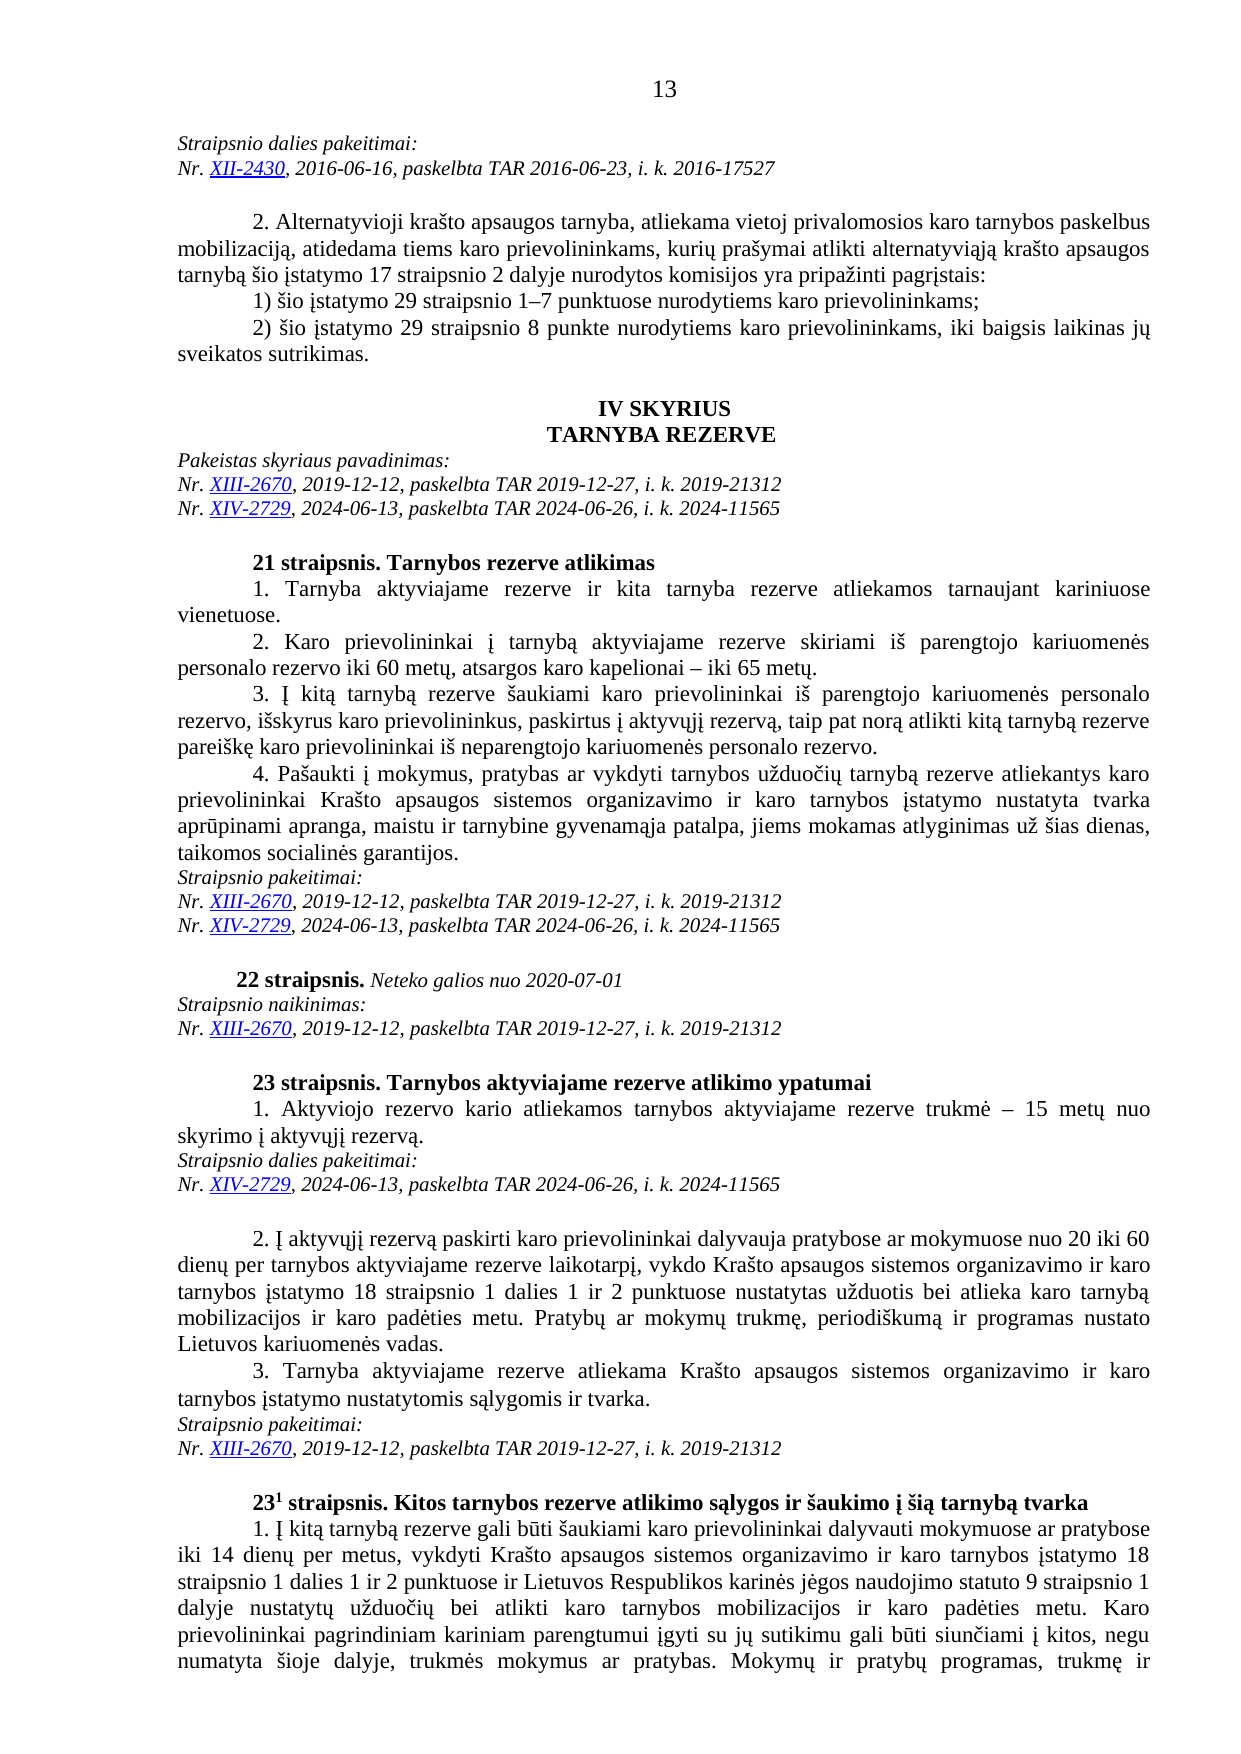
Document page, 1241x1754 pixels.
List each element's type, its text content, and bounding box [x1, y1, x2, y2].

text 23 straipsnis. Tarnybos aktyviajame rezerve atlikimo ypatumai [177, 1069, 1152, 1096]
text 1. Į kitą tarnybą rezerve gali būti šaukiami karo prievolininkai dalyvauti mokymuose ar pratybose iki 14 dienų per metus, vykdyti Krašto apsaugos sistemos organizavimo ir karo tarnybos įstatymo 18 straipsnio 1 dalies 1 ir 2 punktuose ir Lietuvos Respublikos karinės jėgos naudojimo statuto 9 straipsnio 1 dalyje nustatytų užduočių bei atlikti karo tarnybos mobilizacijos ir karo padėties metu. Karo prievolininkai pagrindiniam kariniam parengtumui įgyti su jų sutikimu gali būti siunčiami į kitos, negu numatyta šioje dalyje, trukmės mokymus ar pratybas. Mokymų ir pratybų programas, trukmę ir [177, 1515, 1152, 1673]
text 2) šio įstatymo 29 straipsnio 8 punkte nurodytiems karo prievolininkams, iki baigsis laikinas jų sveikatos sutrikimas. [177, 314, 1152, 366]
text Nr. XIII-2670, 2019-12-12, paskelbta TAR 2019-12-27, i. k. 2019-21312 [177, 472, 1152, 496]
text Nr. XIII-2670, 2019-12-12, paskelbta TAR 2019-12-27, i. k. 2019-21312 [177, 1436, 1152, 1460]
text 3. Į kitą tarnybą rezerve šaukiami karo prievolininkai iš parengtojo kariuomenės personalo rezervo, išskyrus karo prievolininkus, paskirtus į aktyvųjį rezervą, taip pat norą atlikti kitą tarnybą rezerve pareiškę karo prievolininkai iš neparengtojo kariuomenės personalo rezervo. [177, 681, 1152, 759]
text Straipsnio dalies pakeitimai: [177, 1148, 1152, 1172]
text 21 straipsnis. Tarnybos rezerve atlikimas [177, 549, 1152, 575]
text Nr. XIV-2729, 2024-06-13, paskelbta TAR 2024-06-26, i. k. 2024-11565 [177, 496, 1152, 520]
text Nr. XIV-2729, 2024-06-13, paskelbta TAR 2024-06-26, i. k. 2024-11565 [177, 1172, 1152, 1196]
text Straipsnio dalies pakeitimai: [177, 131, 1152, 155]
text IV SKYRIUS [177, 395, 1152, 421]
text 3. Tarnyba aktyviajame rezerve atliekama Krašto apsaugos sistemos organizavimo ir karo tarnybos įstatymo nustatytomis sąlygomis ir tvarka. [177, 1357, 1152, 1412]
text Straipsnio naikinimas: [177, 992, 1152, 1016]
text Nr. XIII-2670, 2019-12-12, paskelbta TAR 2019-12-27, i. k. 2019-21312 [177, 889, 1152, 913]
text 231 straipsnis. Kitos tarnybos rezerve atlikimo sąlygos ir šaukimo į šią tarnybą tvarka [252, 1489, 1152, 1515]
text 2. Alternatyvioji krašto apsaugos tarnyba, atliekama vietoj privalomosios karo tarnybos paskelbus mobilizaciją, atidedama tiems karo prievolininkams, kurių prašymai atlikti alternatyviąją krašto apsaugos tarnybą šio įstatymo 17 straipsnio 2 dalyje nurodytos komisijos yra pripažinti pagrįstais: [177, 208, 1152, 287]
text 22 straipsnis. Neteko galios nuo 2020-07-01 [177, 966, 1152, 992]
text 2. Į aktyvųjį rezervą paskirti karo prievolininkai dalyvauja pratybose ar mokymuose nuo 20 iki 60 dienų per tarnybos aktyviajame rezerve laikotarpį, vykdo Krašto apsaugos sistemos organizavimo ir karo tarnybos įstatymo 18 straipsnio 1 dalies 1 ir 2 punktuose nustatytas užduotis bei atlieka karo tarnybą mobilizacijos ir karo padėties metu. Pratybų ar mokymų trukmę, periodiškumą ir programas nustato Lietuvos kariuomenės vadas. [177, 1225, 1152, 1357]
text 1) šio įstatymo 29 straipsnio 1–7 punktuose nurodytiems karo prievolininkams; [177, 287, 1152, 314]
text TARNYBA REZERVE [177, 421, 1152, 448]
text Nr. XIV-2729, 2024-06-13, paskelbta TAR 2024-06-26, i. k. 2024-11565 [177, 913, 1152, 937]
text 2. Karo prievolininkai į tarnybą aktyviajame rezerve skiriami iš parengtojo kariuomenės personalo rezervo iki 60 metų, atsargos karo kapelionai – iki 65 metų. [177, 628, 1152, 681]
text Straipsnio pakeitimai: [177, 865, 1152, 889]
text Straipsnio pakeitimai: [177, 1412, 1152, 1436]
text 1. Tarnyba aktyviajame rezerve ir kita tarnyba rezerve atliekamos tarnaujant kariniuose vienetuose. [177, 575, 1152, 628]
text Nr. XIII-2670, 2019-12-12, paskelbta TAR 2019-12-27, i. k. 2019-21312 [177, 1016, 1152, 1040]
text 1. Aktyviojo rezervo kario atliekamos tarnybos aktyviajame rezerve trukmė – 15 metų nuo skyrimo į aktyvųjį rezervą. [177, 1096, 1152, 1148]
text Nr. XII-2430, 2016-06-16, paskelbta TAR 2016-06-23, i. k. 2016-17527 [177, 155, 1152, 179]
text 4. Pašaukti į mokymus, pratybas ar vykdyti tarnybos užduočių tarnybą rezerve atliekantys karo prievolininkai Krašto apsaugos sistemos organizavimo ir karo tarnybos įstatymo nustatyta tvarka aprūpinami apranga, maistu ir tarnybine gyvenamąja patalpa, jiems mokamas atlyginimas už šias dienas, taikomos socialinės garantijos. [177, 759, 1152, 865]
text Pakeistas skyriaus pavadinimas: [177, 448, 1152, 472]
